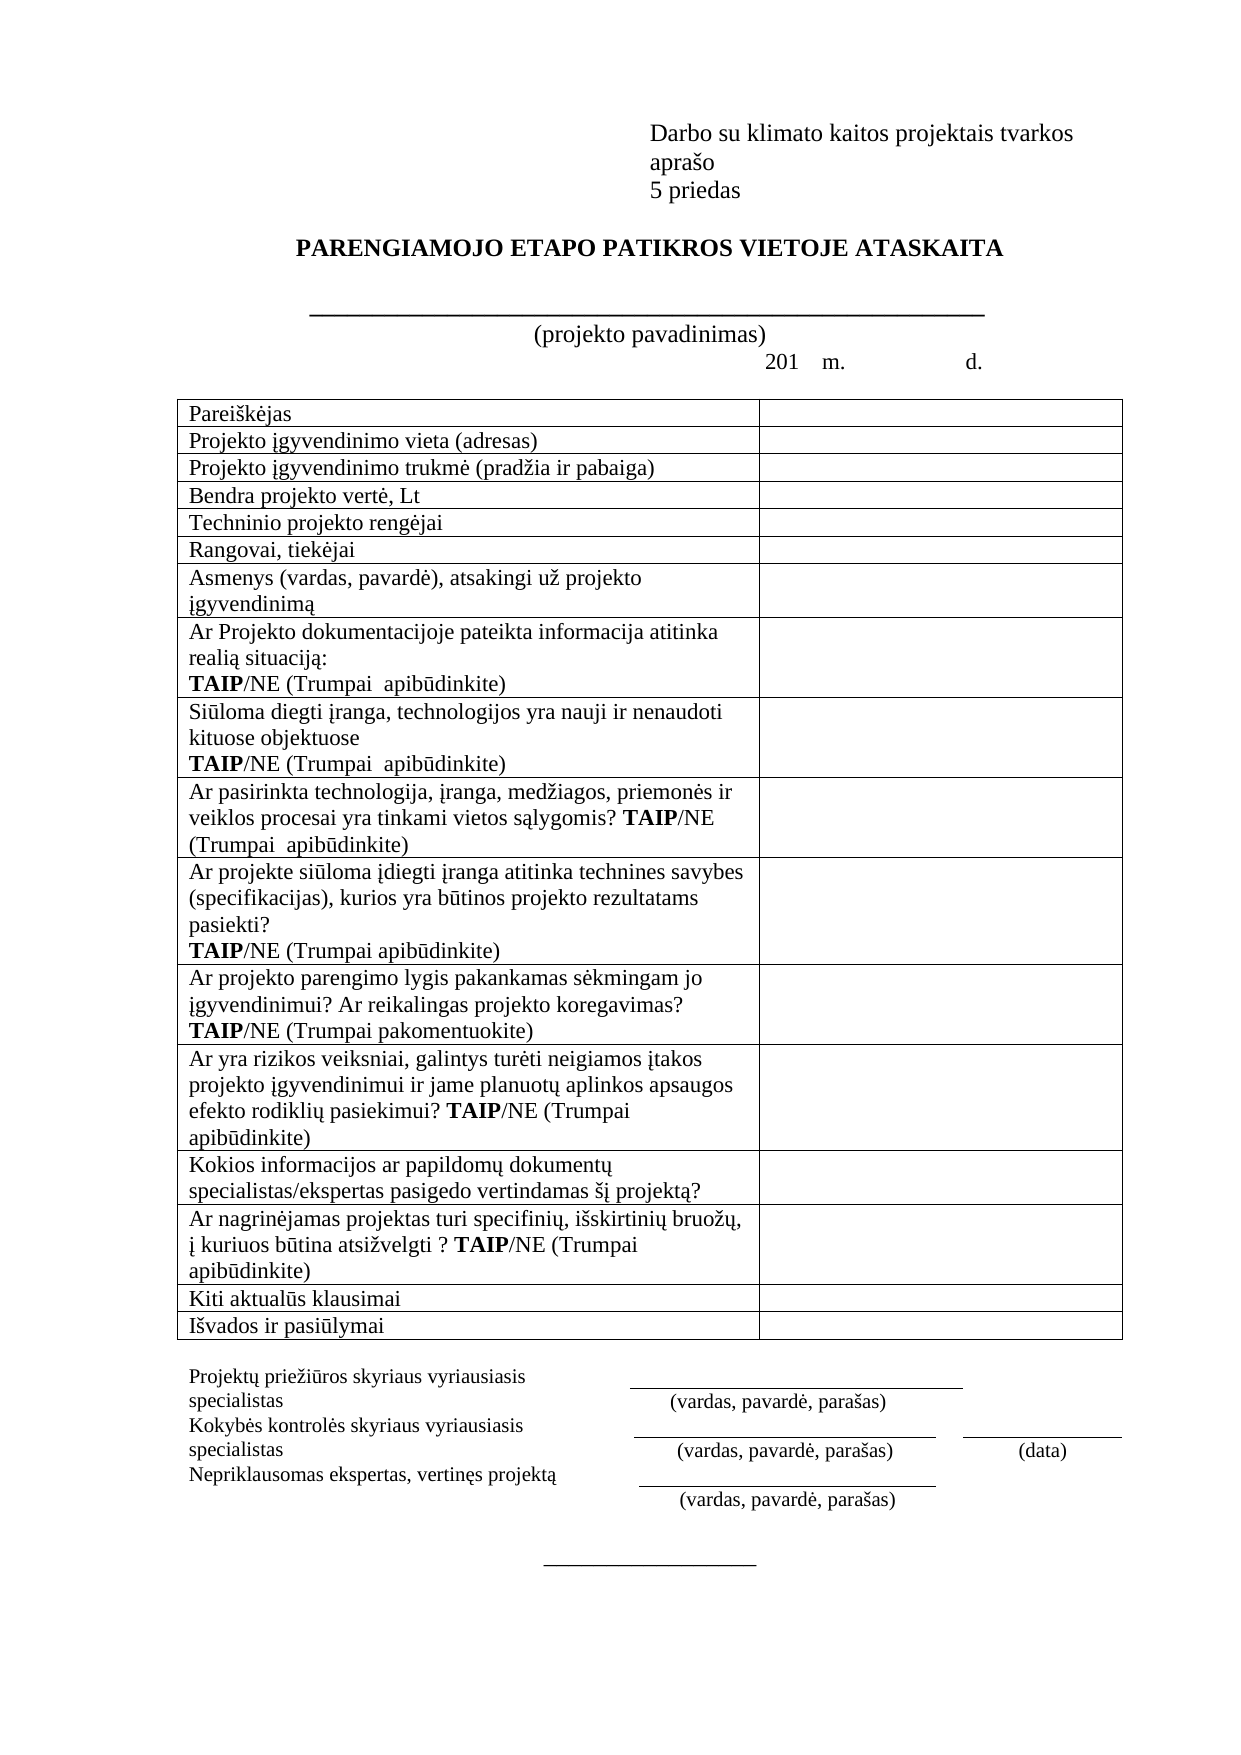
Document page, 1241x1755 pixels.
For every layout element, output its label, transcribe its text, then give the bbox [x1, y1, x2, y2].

table_cell Ar pasirinkta technologija, įranga, medžiagos, priemonės ir veiklos procesai yra tinkami vietos sąlygomis? TAIP/NE (Trumpai apibūdinkite) [178, 778, 759, 857]
table_cell Ar projekte siūloma įdiegti įranga atitinka technines savybes (specifikacijas), kurios yra būtinos projekto rezultatams pasiekti? TAIP/NE (Trumpai apibūdinkite) [178, 858, 759, 963]
table_cell Kokybės kontrolės skyriaus vyriausiasis specialistas [177, 1413, 634, 1462]
table_cell [760, 698, 1122, 777]
table_cell Ar Projekto dokumentacijoje pateikta informacija atitinka realią situaciją: TAIP/NE (Trumpai apibūdinkite) [178, 618, 759, 697]
table_cell [936, 1486, 963, 1511]
table_cell Ar yra rizikos veiksniai, galintys turėti neigiamos įtakos projekto įgyvendinimui ir jame planuotų aplinkos apsaugos efekto rodiklių pasiekimui? TAIP/NE (Trumpai apibūdinkite) [178, 1045, 759, 1150]
table_cell [760, 965, 1122, 1043]
table_cell [760, 454, 1122, 481]
table_cell [760, 778, 1122, 857]
table_cell Nepriklausomas ekspertas, vertinęs projektą [177, 1462, 639, 1511]
table_cell [963, 1462, 1122, 1486]
text 5 priedas [649, 176, 1122, 204]
table_cell [760, 564, 1122, 617]
table_cell [760, 1045, 1122, 1150]
text (projekto pavadinimas) [177, 319, 1122, 348]
table_cell (vardas, pavardė, parašas) [630, 1389, 936, 1413]
table_cell [760, 1285, 1122, 1311]
table_cell [936, 1389, 963, 1413]
table_cell Projekto įgyvendinimo vieta (adresas) [178, 427, 759, 453]
table_cell [963, 1486, 1122, 1511]
table_cell [760, 482, 1122, 508]
table_header [963, 1364, 1122, 1388]
table_cell [760, 858, 1122, 963]
table_cell [760, 427, 1122, 453]
text Darbo su klimato kaitos projektais tvarkos [649, 118, 1122, 147]
table_header Pareiškėjas [178, 400, 759, 426]
table_cell [936, 1413, 963, 1437]
table_cell Kiti aktualūs klausimai [178, 1285, 759, 1311]
table_header Projektų priežiūros skyriaus vyriausiasis specialistas [177, 1364, 630, 1413]
table_cell (vardas, pavardė, parašas) [634, 1438, 936, 1462]
table_header [630, 1364, 936, 1388]
table_cell [936, 1437, 963, 1462]
table_cell [760, 537, 1122, 563]
text _________________ [177, 1540, 1122, 1569]
table_cell Išvados ir pasiūlymai [178, 1312, 759, 1339]
table_cell Ar projekto parengimo lygis pakankamas sėkmingam jo įgyvendinimui? Ar reikalingas projekto koregavimas? TAIP/NE (Trumpai pakomentuokite) [178, 965, 759, 1043]
table_header [760, 400, 1122, 426]
table_cell Bendra projekto vertė, Lt [178, 482, 759, 508]
text 201 m. d. [177, 348, 1122, 374]
table_cell Projekto įgyvendinimo trukmė (pradžia ir pabaiga) [178, 454, 759, 481]
table_cell Siūloma diegti įranga, technologijos yra nauji ir nenaudoti kituose objektuose TAIP/NE (Trumpai apibūdinkite) [178, 698, 759, 777]
table_cell [760, 1312, 1122, 1339]
table_cell Asmenys (vardas, pavardė), atsakingi už projekto įgyvendinimą [178, 564, 759, 617]
table_cell (data) [963, 1438, 1122, 1462]
table_cell [963, 1413, 1122, 1437]
text aprašo [649, 147, 1122, 176]
table_cell [634, 1413, 936, 1437]
table_cell [760, 509, 1122, 536]
table_cell [936, 1462, 963, 1486]
table_cell Rangovai, tiekėjai [178, 537, 759, 563]
table_cell Techninio projekto rengėjai [178, 509, 759, 536]
table_cell [760, 1205, 1122, 1284]
table_cell [963, 1388, 1122, 1413]
table_cell [760, 1151, 1122, 1204]
table_cell Ar nagrinėjamas projektas turi specifinių, išskirtinių bruožų, į kuriuos būtina atsižvelgti ? TAIP/NE (Trumpai apibūdinkite) [178, 1205, 759, 1284]
table_cell Kokios informacijos ar papildomų dokumentų specialistas/ekspertas pasigedo vertindamas šį projektą? [178, 1151, 759, 1204]
table_cell [639, 1462, 936, 1486]
table_cell (vardas, pavardė, parašas) [639, 1487, 936, 1511]
text ______________________________________________________ [177, 291, 1122, 319]
table_cell [760, 618, 1122, 697]
text Parengiamojo etapo patikros vietoje ataskaita [177, 233, 1122, 262]
table_header [936, 1364, 963, 1388]
